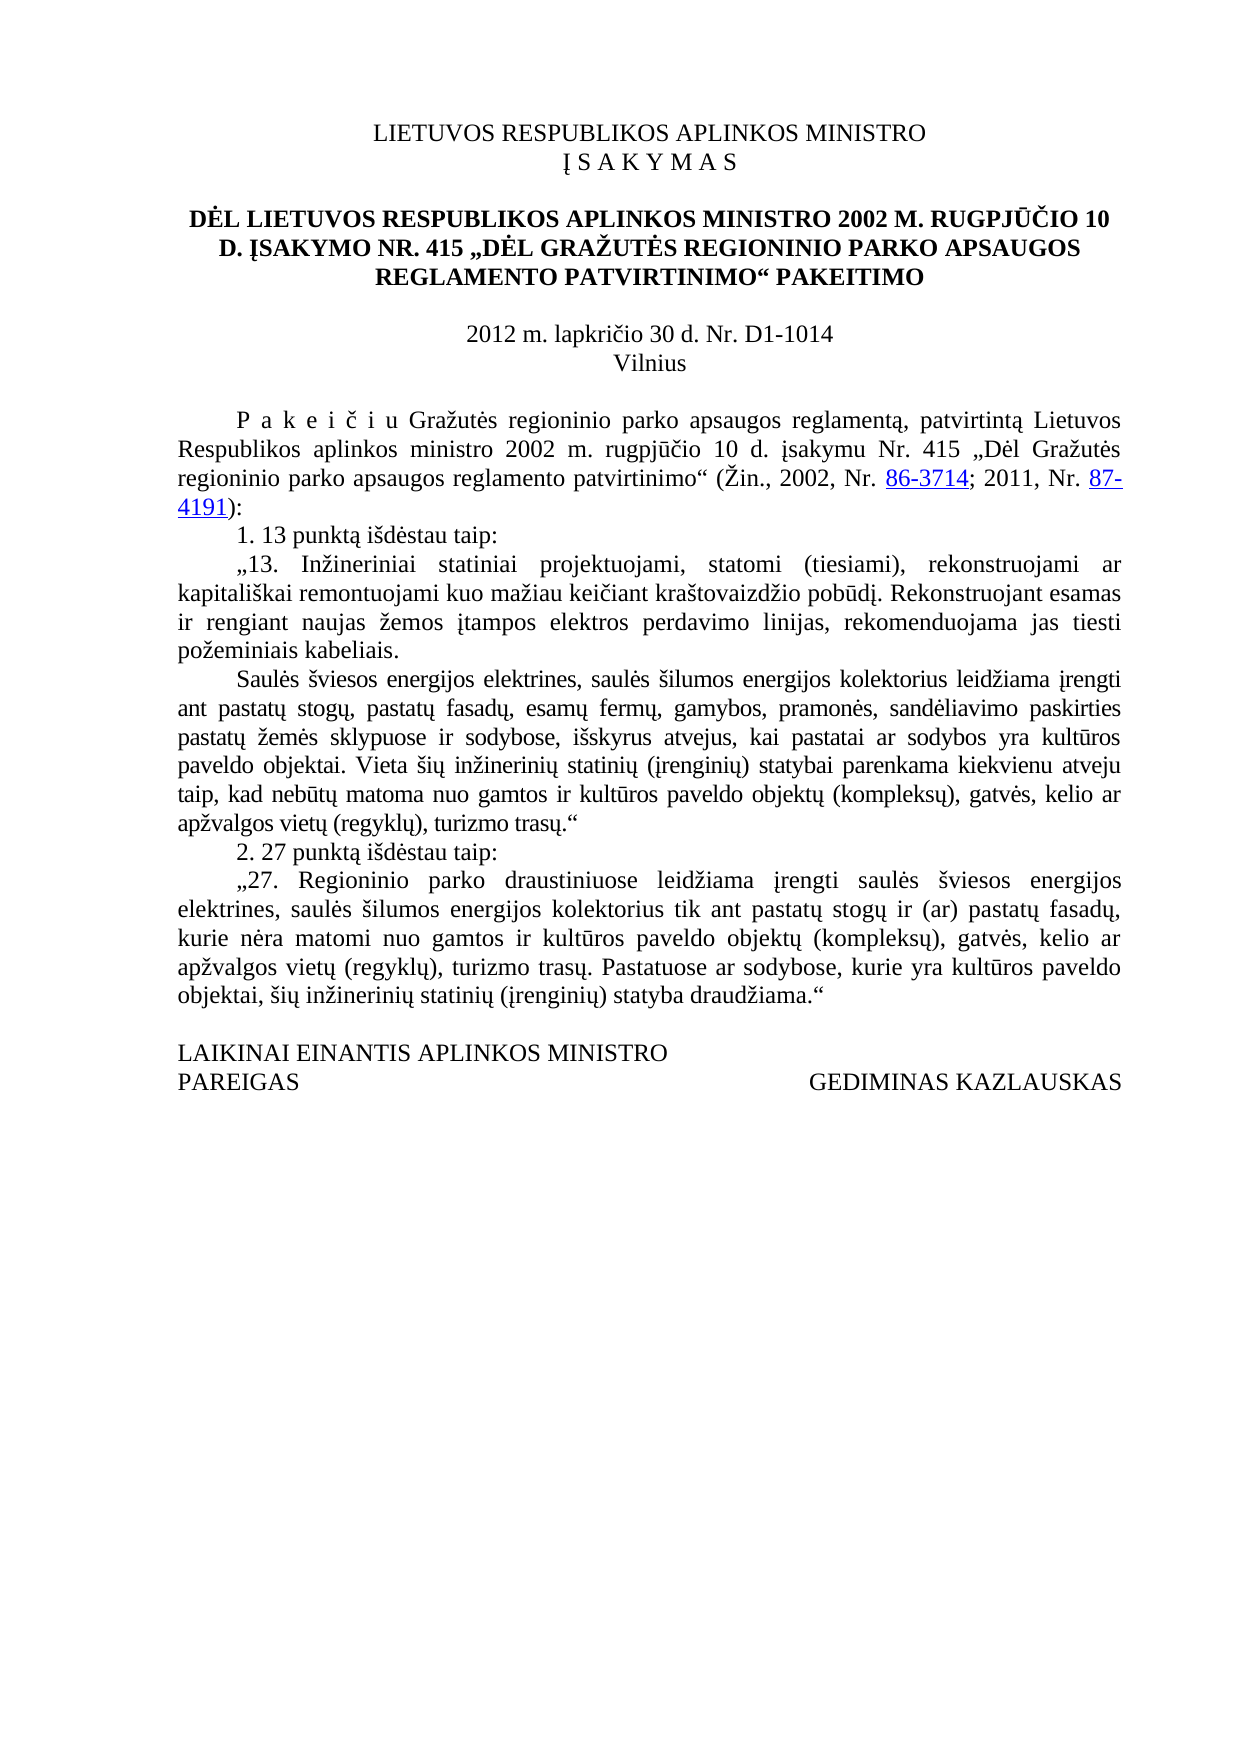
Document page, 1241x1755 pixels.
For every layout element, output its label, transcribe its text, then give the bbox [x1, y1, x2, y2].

text Laikinai einantis aplinkos ministro [177, 1038, 1122, 1067]
text Saulės šviesos energijos elektrines, saulės šilumos energijos kolektorius leidžiama įrengti ant pastatų stogų, pastatų fasadų, esamų fermų, gamybos, pramonės, sandėliavimo paskirties pastatų žemės sklypuose ir sodybose, išskyrus atvejus, kai pastatai ar sodybos yra kultūros paveldo objektai. Vieta šių inžinerinių statinių (įrenginių) statybai parenkama kiekvienu atveju taip, kad nebūtų matoma nuo gamtos ir kultūros paveldo objektų (kompleksų), gatvės, kelio ar apžvalgos vietų (regyklų), turizmo trasų.“ [177, 664, 1122, 837]
text DĖL lietuvos respublikos APLINKOS MINISTRO 2002 M. rugpjūčio 10 D. ĮSAKYMO Nr. 415 „DĖL gražutės regioninio PARKO APSAUGOS REGLAMENTO PATVIRTINIMO“ PAKEITIMO [177, 204, 1122, 291]
text LIETUVOS RESPUBLIKOS APLINKOS MINISTRO [177, 118, 1122, 147]
text 2. 27 punktą išdėstau taip: [177, 837, 1122, 866]
text Vilnius [177, 348, 1122, 377]
text 1. 13 punktą išdėstau taip: [177, 521, 1122, 549]
text pareigas Gediminas Kazlauskas [177, 1067, 1122, 1096]
text „27. Regioninio parko draustiniuose leidžiama įrengti saulės šviesos energijos elektrines, saulės šilumos energijos kolektorius tik ant pastatų stogų ir (ar) pastatų fasadų, kurie nėra matomi nuo gamtos ir kultūros paveldo objektų (kompleksų), gatvės, kelio ar apžvalgos vietų (regyklų), turizmo trasų. Pastatuose ar sodybose, kurie yra kultūros paveldo objektai, šių inžinerinių statinių (įrenginių) statyba draudžiama.“ [177, 866, 1122, 1009]
text P a k e i č i u Gražutės regioninio parko apsaugos reglamentą, patvirtintą Lietuvos Respublikos aplinkos ministro 2002 m. rugpjūčio 10 d. įsakymu Nr. 415 „Dėl Gražutės regioninio parko apsaugos reglamento patvirtinimo“ (Žin., 2002, Nr. 86-3714; 2011, Nr. 87-4191): [177, 406, 1122, 521]
text „13. Inžineriniai statiniai projektuojami, statomi (tiesiami), rekonstruojami ar kapitališkai remontuojami kuo mažiau keičiant kraštovaizdžio pobūdį. Rekonstruojant esamas ir rengiant naujas žemos įtampos elektros perdavimo linijas, rekomenduojama jas tiesti požeminiais kabeliais. [177, 549, 1122, 664]
text 2012 m. lapkričio 30 d. Nr. D1-1014 [177, 319, 1122, 348]
text Į S A K Y M A S [177, 147, 1122, 176]
